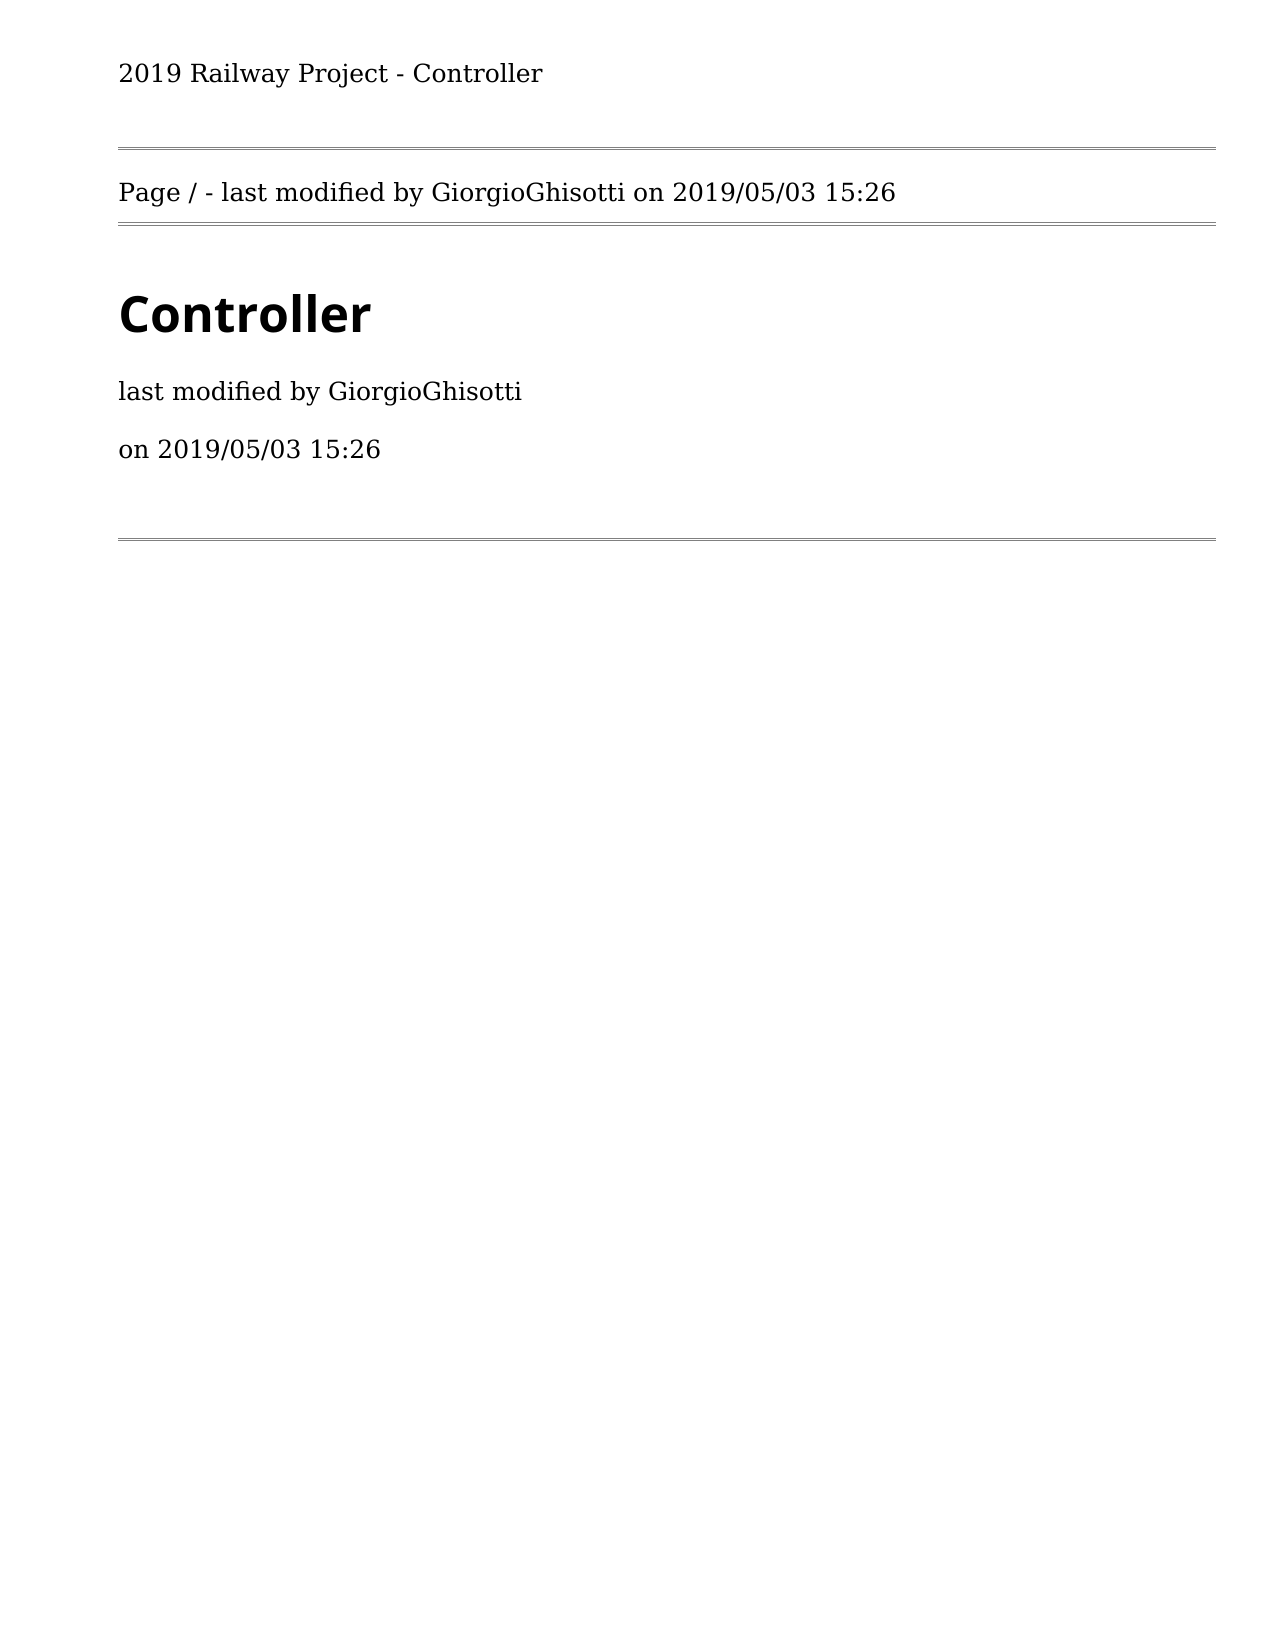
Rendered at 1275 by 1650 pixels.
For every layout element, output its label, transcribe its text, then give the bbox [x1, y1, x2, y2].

subtitle Controller [118, 279, 1216, 347]
text Page / - last modified by GiorgioGhisotti on 2019/05/03 15:26 [118, 179, 1216, 208]
text last modified by GiorgioGhisotti [118, 377, 1216, 406]
text on 2019/05/03 15:26 [118, 435, 1216, 464]
text 2019 Railway Project - Controller [118, 59, 1216, 88]
